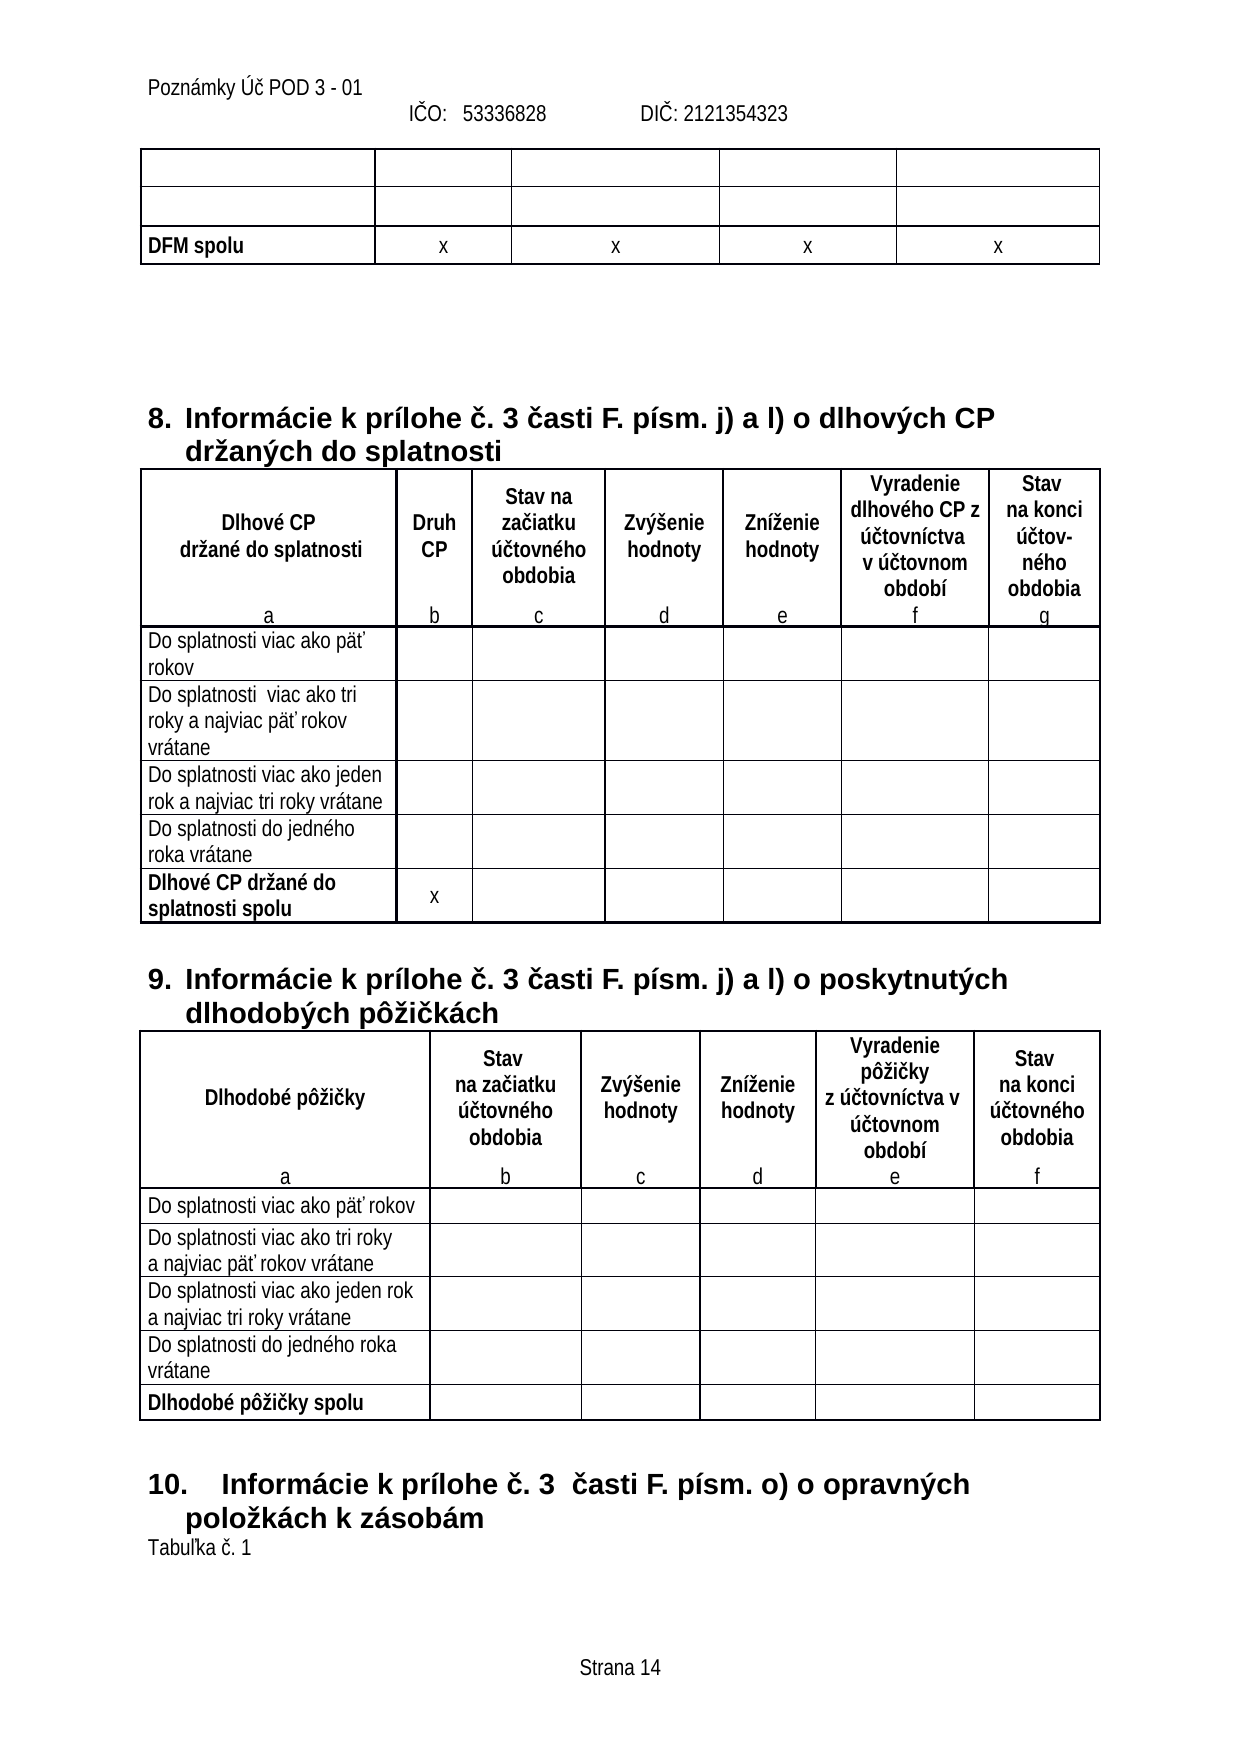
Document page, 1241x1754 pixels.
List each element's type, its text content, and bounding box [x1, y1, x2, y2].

title Informácie k prílohe č. 3 časti F. písm. j) a l) o poskytnutých dlhodobých pôžičkách [148, 962, 1092, 1029]
table_cell Do splatnosti do jedného roka vrátane [142, 815, 395, 868]
table_cell [842, 681, 988, 760]
table_cell [897, 187, 1099, 224]
table_cell c [582, 1163, 699, 1187]
text Tabuľka č. 1 [148, 1534, 1092, 1561]
table_header Vyradenie dlhového CP z účtovníctva v účtovnom období [842, 470, 988, 602]
table_cell Do splatnosti viac ako jeden rok a najviac tri roky vrátane [142, 761, 395, 814]
table_cell [398, 628, 472, 680]
table_cell [842, 815, 988, 868]
table_cell b [431, 1163, 580, 1187]
table_cell [842, 869, 988, 921]
table_cell [473, 869, 604, 921]
title Informácie k prílohe č. 3 časti F. písm. j) a l) o dlhových CP držaných do splatnosti [148, 401, 1092, 468]
table_header Stav na konci účtovného obdobia [975, 1032, 1099, 1163]
table_header Zvýšenie hodnoty [582, 1032, 699, 1163]
table_cell [724, 761, 841, 814]
table_cell [816, 1224, 974, 1276]
table_cell [724, 869, 841, 921]
table_cell f [975, 1163, 1099, 1187]
table_cell [473, 761, 604, 814]
table_cell [376, 187, 511, 224]
table_cell c [473, 602, 604, 625]
table_cell [989, 815, 1099, 868]
table_cell Do splatnosti viac ako tri roky a najviac päť rokov vrátane [141, 1224, 429, 1276]
table_cell [975, 1331, 1099, 1384]
table_cell [606, 869, 723, 921]
table_cell [975, 1224, 1099, 1276]
table_cell a [142, 602, 395, 625]
table_cell [816, 1189, 974, 1222]
table_cell [816, 1385, 974, 1419]
table_cell [431, 1224, 581, 1276]
table_cell x [897, 227, 1099, 263]
table_cell DFM spolu [142, 227, 374, 263]
table_cell [701, 1224, 815, 1276]
title Informácie k prílohe č. 3 časti F. písm. o) o opravných položkách k zásobám [148, 1467, 1092, 1534]
table_cell x [398, 869, 472, 921]
table_cell [582, 1277, 699, 1330]
table_cell [720, 150, 896, 186]
table_cell [398, 761, 472, 814]
table_cell Do splatnosti viac ako päť rokov [141, 1189, 429, 1222]
table_header Zvýšenie hodnoty [606, 470, 722, 602]
table_cell [582, 1189, 699, 1222]
table_cell [473, 681, 604, 760]
table_cell g [990, 602, 1099, 625]
table_cell [142, 150, 374, 186]
table_cell [606, 815, 723, 868]
table_cell [975, 1385, 1099, 1419]
table_cell x [376, 227, 511, 263]
table_cell [582, 1224, 699, 1276]
table_cell b [398, 602, 471, 625]
table_cell [816, 1331, 974, 1384]
table_header Vyradenie pôžičky z účtovníctva v účtovnom období [817, 1032, 973, 1163]
table_header Dlhové CP držané do splatnosti [142, 470, 395, 602]
table_cell a [141, 1163, 429, 1187]
table_cell [606, 628, 723, 680]
table_cell [989, 869, 1099, 921]
table_cell [431, 1277, 581, 1330]
table_cell e [724, 602, 840, 625]
table_cell [582, 1331, 699, 1384]
table_cell [376, 150, 511, 186]
table_cell [720, 187, 896, 224]
table_cell e [817, 1163, 973, 1187]
table_header Stav na konci účtov-ného obdobia [990, 470, 1099, 602]
table_cell [431, 1331, 581, 1384]
table_cell [473, 815, 604, 868]
table_cell [473, 628, 604, 680]
table_cell [897, 150, 1099, 186]
table_header Stav na začiatku účtovného obdobia [431, 1032, 580, 1163]
table_cell [512, 150, 719, 186]
table_header Stav na začiatku účtovného obdobia [473, 470, 604, 602]
table_cell [431, 1385, 581, 1419]
table_cell d [606, 602, 722, 625]
table_cell [975, 1277, 1099, 1330]
table_cell [701, 1385, 815, 1419]
table_cell [724, 815, 841, 868]
table_cell [989, 761, 1099, 814]
table_cell x [720, 227, 896, 263]
table_cell [975, 1189, 1099, 1222]
table_cell [701, 1189, 815, 1222]
table_cell d [701, 1163, 815, 1187]
table_cell [842, 628, 988, 680]
table_cell Dlhodobé pôžičky spolu [141, 1385, 429, 1419]
table_header Zníženie hodnoty [701, 1032, 815, 1163]
table_cell [582, 1385, 699, 1419]
table_cell [724, 628, 841, 680]
table_cell Do splatnosti viac ako tri roky a najviac päť rokov vrátane [142, 681, 395, 760]
table_cell [512, 187, 719, 224]
table_cell [142, 187, 374, 224]
table_cell f [842, 602, 988, 625]
table_cell Do splatnosti do jedného roka vrátane [141, 1331, 429, 1384]
table_cell [724, 681, 841, 760]
table_cell Do splatnosti viac ako päť rokov [142, 628, 395, 680]
table_header Dlhodobé pôžičky [141, 1032, 429, 1163]
table_cell [989, 681, 1099, 760]
table_cell [606, 681, 723, 760]
table_cell x [512, 227, 719, 263]
table_cell [701, 1277, 815, 1330]
table_cell [701, 1331, 815, 1384]
table_cell Dlhové CP držané do splatnosti spolu [142, 869, 395, 921]
table_cell [606, 761, 723, 814]
table_cell Do splatnosti viac ako jeden rok a najviac tri roky vrátane [141, 1277, 429, 1330]
table_cell [398, 681, 472, 760]
table_cell [431, 1189, 581, 1222]
table_cell [989, 628, 1099, 680]
table_header Zníženie hodnoty [724, 470, 840, 602]
table_cell [816, 1277, 974, 1330]
table_header Druh CP [398, 470, 471, 602]
table_cell [398, 815, 472, 868]
table_cell [842, 761, 988, 814]
